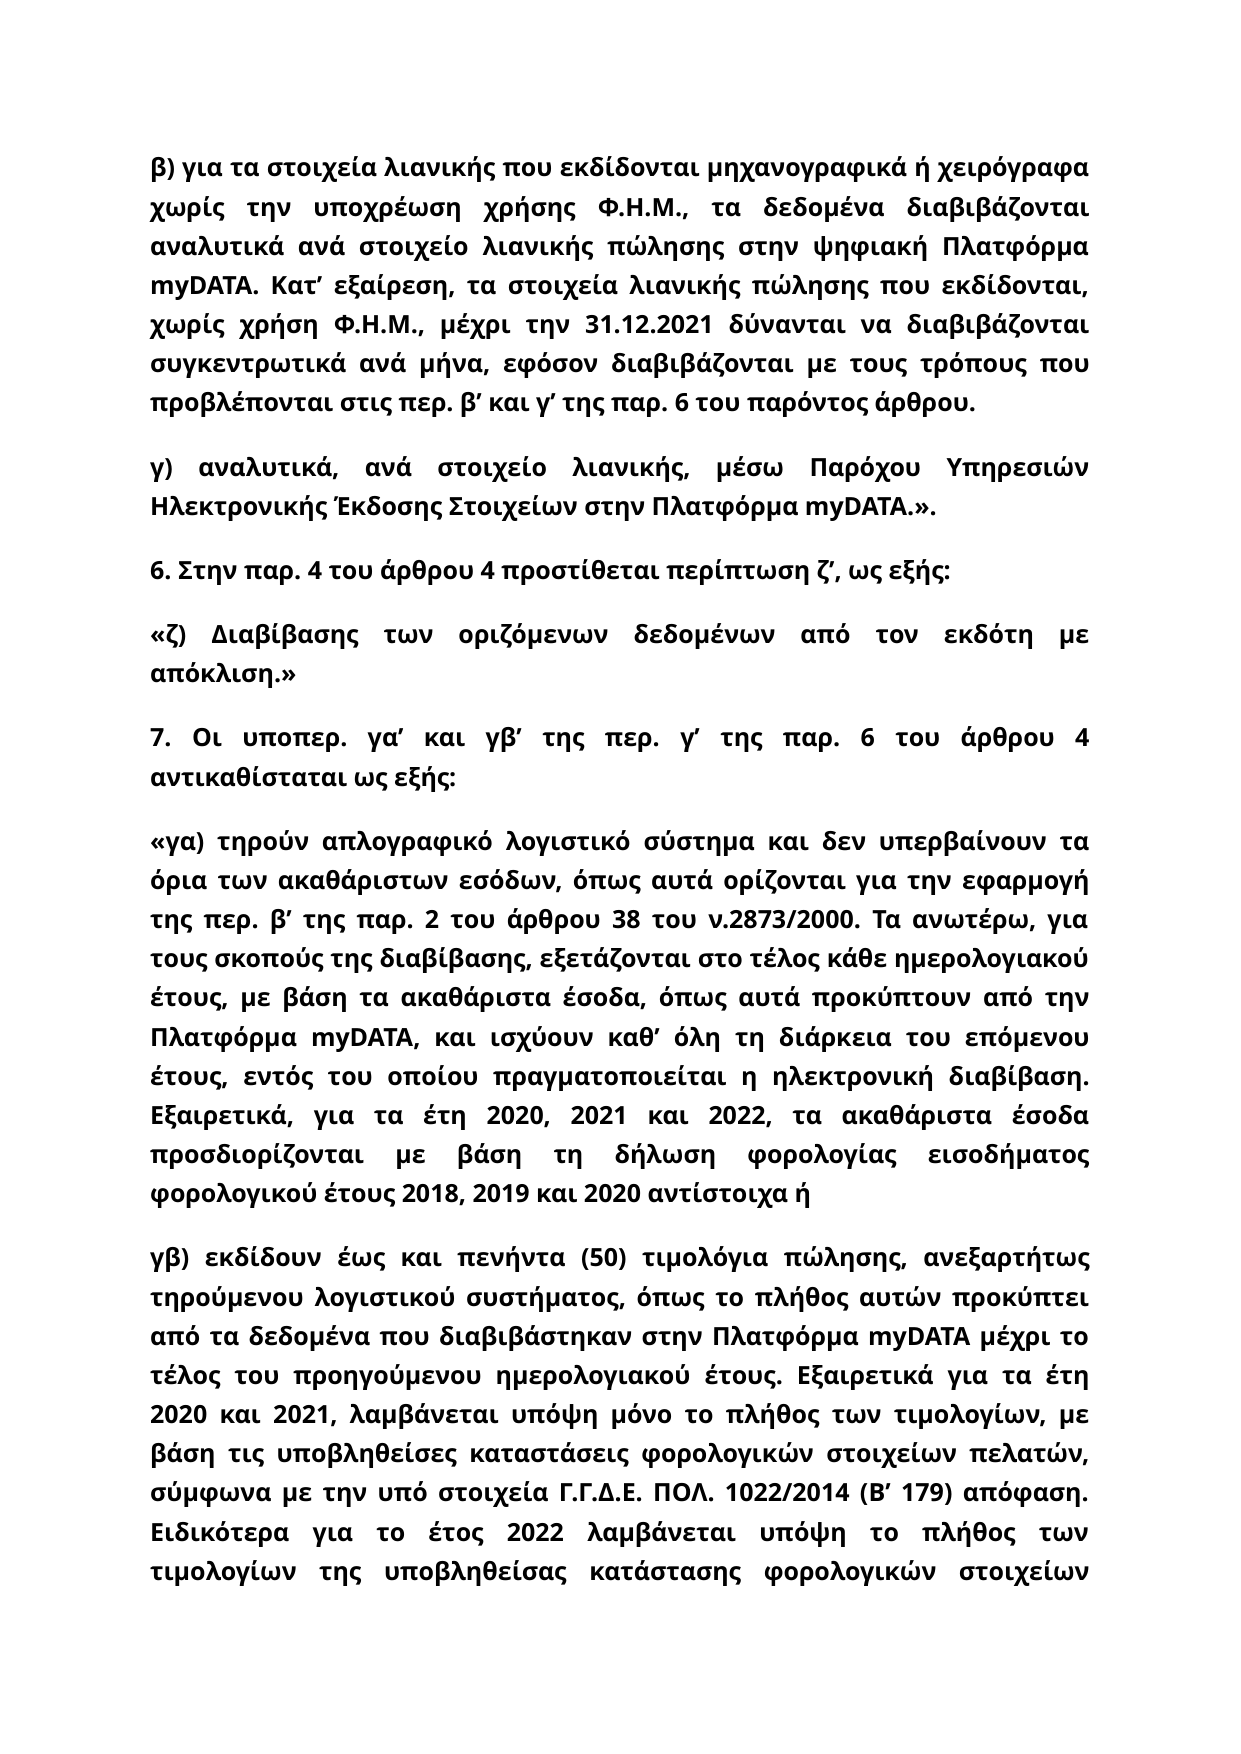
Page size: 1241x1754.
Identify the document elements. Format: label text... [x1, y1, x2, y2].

text 6. Στην παρ. 4 του άρθρου 4 προστίθεται περίπτωση ζ’, ως εξής: [150, 552, 1090, 587]
text «γα) τηρούν απλογραφικό λογιστικό σύστημα και δεν υπερβαίνουν τα όρια των ακαθάριστων εσόδων, όπως αυτά ορίζονται για την εφαρμογή της περ. β’ της παρ. 2 του άρθρου 38 του ν.2873/2000. Τα ανωτέρω, για τους σκοπούς της διαβίβασης, εξετάζονται στο τέλος κάθε ημερολογιακού έτους, με βάση τα ακαθάριστα έσοδα, όπως αυτά προκύπτουν από την Πλατφόρμα myDATA, και ισχύουν καθ’ όλη τη διάρκεια του επόμενου έτους, εντός του οποίου πραγματοποιείται η ηλεκτρονική διαβίβαση. Εξαιρετικά, για τα έτη 2020, 2021 και 2022, τα ακαθάριστα έσοδα προσδιορίζονται με βάση τη δήλωση φορολογίας εισοδήματος φορολογικού έτους 2018, 2019 και 2020 αντίστοιχα ή [150, 823, 1090, 1210]
text 7. Οι υποπερ. γα’ και γβ’ της περ. γ’ της παρ. 6 του άρθρου 4 αντικαθίσταται ως εξής: [150, 720, 1090, 793]
text γ) αναλυτικά, ανά στοιχείο λιανικής, μέσω Παρόχου Υπηρεσιών Ηλεκτρονικής Έκδοσης Στοιχείων στην Πλατφόρμα myDATA.». [150, 449, 1090, 522]
text «ζ) Διαβίβασης των οριζόμενων δεδομένων από τον εκδότη με απόκλιση.» [150, 617, 1090, 690]
text γβ) εκδίδουν έως και πενήντα (50) τιμολόγια πώλησης, ανεξαρτήτως τηρούμενου λογιστικού συστήματος, όπως το πλήθος αυτών προκύπτει από τα δεδομένα που διαβιβάστηκαν στην Πλατφόρμα myDATA μέχρι το τέλος του προηγούμενου ημερολογιακού έτους. Εξαιρετικά για τα έτη 2020 και 2021, λαμβάνεται υπόψη μόνο το πλήθος των τιμολογίων, με βάση τις υποβληθείσες καταστάσεις φορολογικών στοιχείων πελατών, σύμφωνα με την υπό στοιχεία Γ.Γ.Δ.Ε. ΠΟΛ. 1022/2014 (Β’ 179) απόφαση. Ειδικότερα για το έτος 2022 λαμβάνεται υπόψη το πλήθος των τιμολογίων της υποβληθείσας κατάστασης φορολογικών στοιχείων [150, 1240, 1090, 1587]
text β) για τα στοιχεία λιανικής που εκδίδονται μηχανογραφικά ή χειρόγραφα χωρίς την υποχρέωση χρήσης Φ.Η.Μ., τα δεδομένα διαβιβάζονται αναλυτικά ανά στοιχείο λιανικής πώλησης στην ψηφιακή Πλατφόρμα myDATA. Κατ’ εξαίρεση, τα στοιχεία λιανικής πώλησης που εκδίδονται, χωρίς χρήση Φ.Η.Μ., μέχρι την 31.12.2021 δύνανται να διαβιβάζονται συγκεντρωτικά ανά μήνα, εφόσον διαβιβάζονται με τους τρόπους που προβλέπονται στις περ. β’ και γ’ της παρ. 6 του παρόντος άρθρου. [150, 150, 1090, 419]
